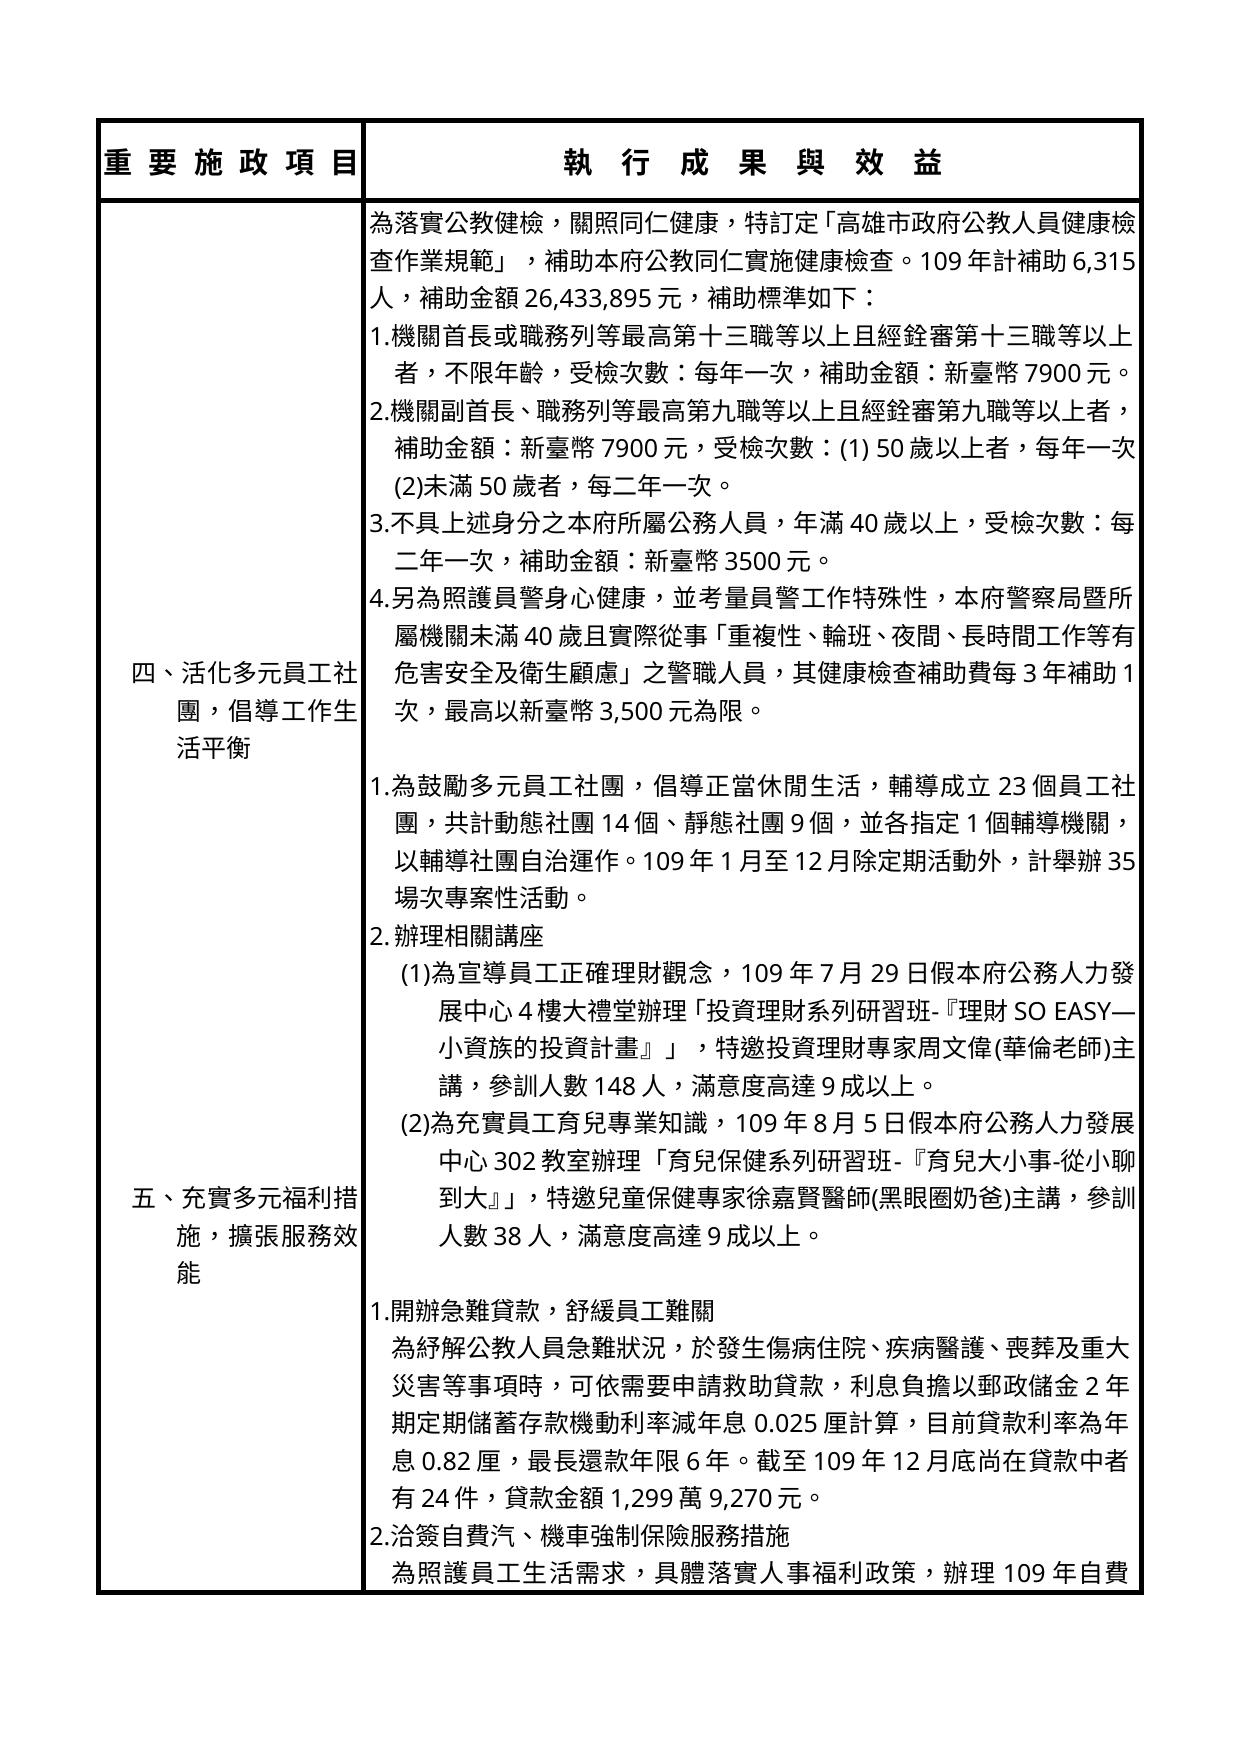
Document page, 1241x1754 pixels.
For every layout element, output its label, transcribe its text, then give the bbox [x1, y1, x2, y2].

table_header 重要施政項目 [101, 123, 361, 198]
table_header 執 行 成 果 與 效 益 [366, 123, 1139, 198]
table_cell 為落實員額管理及有效運用人力，打造「組織精實、人力彈性、兼具效率效能」的政府，於各機關提出用人需求時務求考量人事成本，以減輕本府財政負擔，並同時兼顧市政推動順遂，相關具體做法如下： 1.進行戶所整併，落實員額合理配置 為撙節本市戶政事務所人事成本，使人力運用更加彈性，資源分配更有效益，進而提升行政效能，爰辦理戶政事務所組織整併作業，由現行33所(7個辦事處)規模精簡為18所(22個辦事處)，修正前編制員額673人、兼任63人，修正後編制員額659人、兼任32人，合計減列員額14人、兼任31人，自109年3月23日生效。 2.依據社工人力進用期程，納編社工人力 依行政院訂頒「充實地方政府社工人力配置及進用計畫」及衛生福利部核定「高雄市政府充實社工人力配置及進用計畫」，本府社會局應於109年至111年納編社工人力24人，配置於家庭暴力及性侵害防治中心，並配合辦理該中心編制表修正，增置高級社會工作師2人及社會工作師22人，編制總員額由現行97(12)人，修正為121(12)人。 3.依機關業務需要適時修正組織及人力調整配置 （1）修正本府原住民事務委員會組織規程部分條文 本府原住民事務委員會為應業務需要，修正委員之任期及代理機制，另因應原民會掌理事項調整，修正部分業務組掌理事項，以符實際。修編後編制員額總數不變，維持27人、兼任委員16-22人。 （2）修正本市稅捐稽徵處組織規程暨編制表 為因應業務資訊化趨勢，建構完善的財稅資料系統，整合創新稅務系統應用功能，於員額總數不增加原則下，修正該處組織規程暨編制表，增置高級分析師1人及管理師3人，並減列審核員1人及稅務員3人。修正後編制總員額（含12個分處）維持不變，共計567人。 （3）修正本府教育局所屬社會教育館編制表 本府教育局為應所屬市立社會教育館業務需求，爰於總員額不變之前提下，調整該館編制表助理員及技佐職務之備考欄文字，修正後編制總員額維持不變，共計22人。 本府各機關109年賡續落實員額精簡管控措施，仍以抑制人事費成長之管控機制，109年度現職人員因年資或晉級所需增加經費2％部分，藉由管控人事費不成長達成，並在現有人事費額度內規劃人力之進用及期程。 1.本府及所屬機關學校配合中央考試用人政策，積極提列考試分發職缺，109年提列各項國家考試職缺數達253個。 2.本府積極協辦國家考試，以服務南部考生，109年度協助辦理16項國家考試南部考區試務工作，服務南部考生計64,241人。 本府及所屬各機關學校對人才之進用與考評，均本「人」與「事」適切配合之旨，並依「公務人員考績法」、「公務人員任用法」及「公務人員陞遷法」之規定，本專業專才、適才適所及綜覈名實、獎優汰劣之旨辦理，以貫徹公平、公正、公開的原則。 本府自民國92年起至今，持續推展並導入本府公教同仁心理健康及員工協助方案概念，以落實人性關懷，發現並協助公教員工解決可能影響工作效能之相關問題，109年執行成果如下： 1.個別諮商服務 109年委託「張老師」基金會高雄分事務所提供員工專業諮商服務，諮商服務由「張老師」針對個案需求，搭配相關專業領域諮商師，以提升諮商服務之品質，109年1至12月計提供22人個別諮商服務。 2.團體諮商服務 為創造更佳的職場組織氣候，預防不良情緒因子影響工作表現及個人身心，並促使組織有效溝通凝聚向心力，109年1至12月辦理2場團體諮商。 1.因應嚴重特殊傳染性肺炎(COVID-19)疫情爆發，本府啟動員工關懷措施如下: （1）首長以關懷信函穩定員工心理狀態及關心工作壓力情形。 （2）建置本府防疫關懷網，運用雲端推播服務，提供防疫期間適用之差勤、待遇、保險等人事法規資訊以及整合各式e化功能(含線上人事業務服務)。 2.為促進本府員工健康自主管理，辦理員工協助方案暨身心健康關懷「健康生活三部曲」活動，以「聰明吃、開心飲、快樂動」之挑戰任務，落實防疫新生活運動，共計17,169人參加， 1,399人達成挑戰任務。 3.利用各式會議及研習活動等場所進行各式員工協助方案宣導，共517場次，計28,292人參加。 本府於109年9月26日辦理首長團隊共識營，由市長、副市長、秘書長、一級機關首長及相關人員等共52人參加，會議主軸為「以兩年拚四年、高雄大邁進」，會中除就市政願景展望、智慧城市、府會溝通、媒體互動及社群經營等提出專題報告，並邀請台灣微軟公司公共業務事業群潘總經理先國以「建構高雄為綠色、信賴、永續智慧城鄉」為題，進行專題演說。 1.培育主管人才，精進領導管理才能 （1）儲備中階主管-目標與關鍵成果(OKR)領導管理人才培育班 為提升中階主管政策執行及管理領導能力，配合導入「目標與關鍵成果(OKR)」管理機制，於109年7月28日至8月28日辦理「目標與關鍵成果(OKR)領導管理人才培育班」，課程主題包括「市政標竿學習」、「OKR與中階主管機關職能」及「評鑑課程與綜合活動」3大類，均緊扣中階主管人員領導管理核心職能，並遴聘學者專家及企業講師授課，兼採多元教學，期將課堂所學轉化為知識技能，有助機關推動市政建設，各機關薦任第八職等以上人員共41人完訓，平均滿意度高達九成以上。 （2）初任薦任官等主管職務人員研習班 為培育具備策略性、創造性及宏觀視野之高效能文官，於109年6月1日至22日及10月14日至30日分別辦理2期「初任薦任官等主管職務人員研習班」，為提升參訓人員學習興趣，課程採實務性及案例性主題式學習，完訓人數計65人，平均滿意度高達九成以上。 2.厚實公務專業核心職能，培力優質市政服務 （1）辦理本市國中小主任儲訓班，培訓治校專才 為培育並儲備本市國中、小主任，分別辦理「國中主任儲訓班」及「國小主任儲訓班」。訓期自109年6月24日至7月19日，共計4週，研習時數120小時，培訓國中主任31名、國小主任67名，課程加強學校主任教育專業素養，增進學校行政知能，通過培訓人員列冊做為國中、小學校主任派任之儲備人員。 （2）火場救災指揮與管理作業（CCIO）基礎班 為提升消防人員火災搶救指揮調度能力，熟練各項指揮技能及建立救災安全正確觀念，並透過搶救情境模擬演練，以降低消防員及民眾生命安全財產之損害，109年8月7日、14日辦理「火場救災指揮與管理作業（CCIO）基礎班」各1天，2期，參訓學員計81人。 1.函頒英語檢測補助英檢報名費用等激勵措施 凡公務人員通過英語檢定後，由各機關視其經費情形酌予補助每人最高新台幣5,000元。109年賡續鼓勵同仁參加英語檢測，並於11月25日及30日假本府人發中心及本市稅捐稽徵處辦理多益測驗，計有41人參加檢測。截至12月止，本府通過英語檢定人數計5,595人，比例達28.27%，較行政院「提升公務人員英語能力改進措施」規定18%，高出10.27%。 2.厚植外語溝通力，促進國際交流 為增進本府公教人員外語素養，辦理「開拓全球視野-SHOW出高雄亮點英文研習班」、「英語能力(多益)檢定班」、「C'est La Vie法語研習班」、「打造日語力~赴日觀光so happy研習班」、「看電影、學英語研習班」、「唱出英語力~聽唱歌曲so easy研習班」、「備戰英檢實力基礎班」計7期語言學習課程，共208人參與，以強化公教同仁對外國文化與語言之掌握力，並期提升本府國際競爭力。 為強化本府新進同仁熟稔市政願景，了解市政重大建設，提升市政效能，109年規劃辦理2班期市政生力軍研習，除遴聘研考會王組長士誠擔任「市政願景與施政目標」講座，並安排市政建設參訪活動，另分別邀請本府楊秘書長明州及王副秘書長啟川分享工作職涯發展，第1期及第2期分別於109年1月17日及12月18日日辦理完竣，參加人數合計139人，平均滿意度高達九成以上。 1.為積極推動性別平等觀點納入項政策、方案、計畫、預算及法案當中，本府各一級機關均成立性別平等執行小組，並依據本府第五階段推動性別主流化實施計畫，每年均應召開至少2次會議完竣，以藉性別平等執行小組會議機制，落實推動本府性別平等措施。 2.本府各一級機關及區公所依據「109年高雄市政府所屬各機關推動性別平等獎勵計畫」，提報「性別創新獎」及「性別故事獎」案件共計47案，經本府性別主流化工作小組3位委員評審，依分數高低分別選出前5名，並於109年7月28日第484次市政會議公開頒獎表揚。 （1）本府性別主流化工作小組109年第1次會議決議，提報地政局「女兒不是局外人—繼承平權‧家和諧」等4案(如下表)代表本府參加行政院評選： （2）行政院性別平等處於109年12月18日函知本府勞工局「勞動女性的再次回眸」及地政局「繼承平權．家和諧」作品進入「性別平等創新獎」行政院複評。 1.本府各機關同仁於109年12月底前均完成性別主流化訓練，完訓率100%，另109年須完成2小時CEDAW實體課程者應占各機關公務員總數5%以上，經統計完訓人數為2,586人(完訓率12%)，業已達成109年完訓目標。 2.人事處運用本府公務人力發展中心學習列車資源辦理性別意識培力課程，109年共計辦理5場次講座及2場次工作坊，課程內容包含性別政策綱領各領域專案研討、CEDAW實務及案例研討及多元性別權益等相關議題，以培養公務人員瞭解當今性別平等相關潮流議題，將性別觀點融入市府業務之中。 依「身心障礙者權益保障法」規定，本府至109年12月止應進用身心障礙者1,193人，已進用1,936人，進用比率達162%。 依「原住民族工作權保障法」規定，本府應進用原住民62人，已進用196人，進用比率達316%。 本府消防局故分隊長馮永昌生前為執行救援任務，不畏艱難，英勇殉職，實為消防人員典範，足堪褒揚，符合「褒揚條例」、「獎章條例」規範之冒險犯難，忠貞不拔，壯烈成仁及優良事蹟足資矜式，分別向總統府及行政院請頒褒揚令及楷模獎章，以表彰其犧牲奉獻精神。 1.為激勵工作熱忱及基層士氣，提高服務品質與行政效能，依據「行政院表揚模範公務人員要點」及「高雄市政府暨所屬各機關選拔模範公務人員實施要點」，辦理本府109年模範公務人員選拔，經評審結果核定警察局刑事警察大隊偵查佐陳逸源等10人當選模範公務人員，並業於109年7月14日第482次市政會議中表揚，依規定頒發獎狀1幀、獎金5萬元，並給予公假5天。 2.遴薦警察局刑事警察大隊偵查佐陳逸源及消防局隊員王于慎等2人參加行政院109年模範公務人員選拔。嗣經行政院109年11月30日核定，榮膺當選行政院109年模範公務人員，於109年12月24日假行政院人事行政總處公務人力發展學院2樓卓越堂舉行頒獎典禮竣事，由院長頒給獎座及新臺幣8萬元，並給予公假5日，按獲選人員實際請公假日數，每日給予補助費5千元。 1.運用e化核心能力檢測評鑑系統，辦理多元培訓課程，提升公務人力素質 （1）109年度賡續配合行政院所屬機關及地方機關公務人員學習地圖暨本府核心能力模型，採用線上核心能力檢測與分析系統功能，依據核心能力缺口發展核心能力導向系統學習，並結合市政發展需要，規劃市政發展願景、國家發展政策、共通核心能力、管理核心能力、專業核心能力等五大核心能力主軸研習課程。 （2）109年度原計畫開辦實體訓練班次427班，經與各機關合作追加辦理至487班，計培訓24,616人次，34,297人次，有效提升本府同仁專業核心能力及公務人力素質。 2.精進公務同仁專業核心能力，辦理專業認證班期 （1）辦理政府採購專業人員基礎班5期，進階班1期 為增進採購人員專業知能，提升政府採購效率及品質，預防採購缺失發生，109年計辦理政府採購專業人員基礎班5期、進階班1期，計有270人取得公共工程委員會核發採購基礎班及格證書、20人取得進階班及格證書。 （2）「資安職能訓練-資通安全概論」，加強機關資安防護能量 協助本府公務機關，符合「資通安全管理法-資通安全責任等級分級辦法」有關資安專業證照之要求，計17人參訓。 3.跨界匯流，提供整合性課程發展新觀點 （1）與本市大學合作辦理認證班期 為落實訓練與專業結合，提升訓練價值，與高雄科技大學合辦「觀光創意行銷教戰班(認證班)」，1期30小時，計27人取得認證。 （2）增進永續氣候韌性知能，打造高雄成為永續城市 與財團法人東亞地區高雄環境永續發展能力訓練中心(ICLEI KCC)共同合作辦理「韌性高雄面面觀研習班」、「永韌高雄與地方創生研習班」2期，計3天，學員藉由互動體驗課程，認識決策與氣候變遷和經濟關係，反思氣候變化帶來的深遠影響，參訓人數73人。 訂頒「高雄市政府所屬各機關學校運用公務人力發展中心『樂活社會‧國際接軌』學習列車實施計畫」，109年計辦理235場次、調訓11,028人次，另為配合機關專業訓練之需求，亦鼓勵各機關或與鄰近機關學校共同辦理專業訓練，以發揮在地化培育之訓練效益。 1.訂定數位學習實施計畫，建構系統性數位學習機制 訂定「高雄市政府109年度推動數位學習實施計畫」，提供多元學習管道，課程區分「政策能力訓練」及「專業知能訓練」兩部分計40小時，另為落實數位學習行動化理念，選取適合行動學習課程格式，鼓勵同仁以智慧型手機或平板電腦等行動載具進行數位學習，型塑優質組織數位學習文化。 2.推動數位課程行動化，提升學員自主學習力 加盟中央「e等公務園+」公部門數位學習資源整合平臺，發展高雄在地數位學習知識，109年度新製課程全面升級為行動化載具課程，本府「e等公務園+～港都e學苑」數位學習平台提供多媒體動畫、影音課程，計有政策能力訓練、領導力發展、機關業務知能訓練、自我成長及其他等四大類別，共226門387小時，109年度認證人數615,604人次，認證時數1,074,682小時。 1.數位課程參與國際競賽獲肯定 本府港都ｅ學苑數位課程「人文薈萃的寶地-林園」獲美國Brandon Hall Group國際競賽最佳創新學習與課程開發銅牌獎肯定。 2.市政知識亮點行銷，擴散數位學習成效 辦理數位課程閱讀行銷活動，增加「港都e學苑」線上閱讀人數，達到有效推廣數位課程、政策宣導及促進相關學習資源利用之目的，擴散數位學習成效。109年辦理「防疫與性平e把罩」、「閱讀達人e起來」、「聰明學習e級棒」、「樂活港都e點通」四場次數位行銷活動，計有84,669人次參與。 109年辦理退撫資遣情形如下： 1.退休公務人員370人、教育人員259人，合計629人。 2.公務人員撫卹13人、教育人員18人，合計31人。 3.資遣公務人員0人、教育人員1人，合計1人。 1.如期發放月退休金 每月1日如期發放退休人員月退休金，截至109年12月支領月退休人員共計24,734人，其中公務人員9,159人、教育人員15,575人。 2.核發年節特別照護金 （1）依「早期支領一次退休金生活困難退休公教人員發給年節照護金作業要點」核發68年以前支領一次退休金生活困難之退休人員三節照護金；單身每節發放21,600元，有眷每節發放37,000元。 （2）109年度計發放單身23人、有眷8人，總計31人。 為協助公教人員培養規劃安排退休生活之能力，並鼓勵積極投入社會志願服務、回饋社會，於109年2月14日假本府公務人力發展中心辦理「退休生涯規劃研習班」，共計48人參加，學員滿意度達九成以上。 1.結合社會資源，辦理多元志工體驗 （1）邀請本府公教員工社團—書法社於春節前撰寫春聯，轉請社團法人高雄市慈善團體聯合總會於辦理歲末送暖活動時，彙整物資轉贈經濟弱勢家庭，使社團成員得以本身專長興趣從事社會服務。 （2）109年12月11日辦理「公教志工一日體驗營」研習，以「地球這麼美」為課程主軸，於本市立美術館密林區銀合歡-湖畔復育區學習體驗生態保育工作，共計39人參加，滿意度高達9成以上。 2.活化高齡人力，導入志願服務理念 輔導本市關懷公教退休人員協會於109年9月21日假本市誠正國小舉辦退休人員高齡志願服務經驗分享暨銀髮族健康保健研習，推展志願服務理念，增進退休人員社會參與及展能舞台，參加人數計有63人。 1.為延伸公教單身同仁社交生活領域，創造良性互動機會，營造心動氛圍，考量本府COVID-19防疫政策，本府109年度規劃之單身聯誼活動調整為6場次，計有240人參加，互指為心儀對象達33對。精心設計籌劃知性與感性兼備之活動內容，並融入在地人文風情，建構大量互動機會，搭建美好姻緣鵲橋，讓佳偶得天成，情人結連理。 2.活動除運用不同場域與設施規劃各式多元活動，如漆彈射擊、參訪月老廟、桌遊、茶會等，透過巧思設計兼具知性與感性的聯誼活動外，也結合當地觀光特色的聯誼，如愛之船遊紅毛港、橋頭糖廠等，藉以形塑良好互動氛圍，增進浪漫互動元素及情感交流，共創雋永深刻的美好邂逅。 為落實公教健檢，關照同仁健康，特訂定「高雄市政府公教人員健康檢查作業規範」，補助本府公教同仁實施健康檢查。109年計補助6,315人，補助金額26,433,895元，補助標準如下： 1.機關首長或職務列等最高第十三職等以上且經銓審第十三職等以上者，不限年齡，受檢次數：每年一次，補助金額：新臺幣7900元。 2.機關副首長、職務列等最高第九職等以上且經銓審第九職等以上者，補助金額：新臺幣7900元，受檢次數：(1) 50歲以上者，每年一次(2)未滿50歲者，每二年一次。 3.不具上述身分之本府所屬公務人員，年滿40歲以上，受檢次數：每二年一次，補助金額：新臺幣3500元。 4.另為照護員警身心健康，並考量員警工作特殊性，本府警察局暨所屬機關未滿40歲且實際從事「重複性、輪班、夜間、長時間工作等有危害安全及衛生顧慮」之警職人員，其健康檢查補助費每3年補助1次，最高以新臺幣3,500元為限。 1.為鼓勵多元員工社團，倡導正當休閒生活，輔導成立23個員工社團，共計動態社團14個、靜態社團9個，並各指定1個輔導機關，以輔導社團自治運作。109年1月至12月除定期活動外，計舉辦35場次專案性活動。 2. 辦理相關講座 (1)為宣導員工正確理財觀念，109年7月29日假本府公務人力發展中心4樓大禮堂辦理「投資理財系列研習班-『理財 SO EASY—小資族的投資計畫』」，特邀投資理財專家周文偉(華倫老師)主講，參訓人數148人，滿意度高達9成以上。 (2)為充實員工育兒專業知識，109年8月5日假本府公務人力發展中心302教室辦理「育兒保健系列研習班-『育兒大小事-從小聊到大』」，特邀兒童保健專家徐嘉賢醫師(黑眼圈奶爸)主講，參訓人數38人，滿意度高達9成以上。 1.開辦急難貸款，舒緩員工難關 為紓解公教人員急難狀況，於發生傷病住院、疾病醫護、喪葬及重大災害等事項時，可依需要申請救助貸款，利息負擔以郵政儲金2年期定期儲蓄存款機動利率減年息0.025厘計算，目前貸款利率為年息0.82厘，最長還款年限6年。截至109年12月底尚在貸款中者有24件，貸款金額1,299萬9,270元。 2.洽簽自費汽、機車強制保險服務措施 為照護員工生活需求，具體落實人事福利政策，辦理109年自費汽、機車強制保險，由臺灣產物產險公司承作，提供優惠措施，嘉惠本府公教員工多元選擇運用。 3.推動健康檢查特惠方案 推廣2020~2022「健康99─全國公教特惠健檢」，以新臺幣3,500元規劃健檢方案，作為現職員工、退休人員及其眷屬健康檢查時之選擇參考。 4.賡辦「繁星好康」特約商店，加值員工多元福利 為妥善運用民間資源，建構公私合作機制，透過本府人事處及所屬各級人事機構，剖析員工消費喜好，據以推薦優良商店進行特約合作，員工福利項目，提供本府員工、退休人員及各機關學校志工相當於會員或九折以上優惠方案福利資訊。108年度辦理續約調查，經彙整續約優惠店家計738家、加上109年度新簽約店家77家，目前合計815家，另設計繁星好康識別標章，以供優惠商家黏貼識別。 5.宣導「築巢優利貸」優惠方案與多元房貸管道 本方案經由行政院人事行政總處辦理公開招標，108年1月1日至110年12月31日由臺灣銀行股份有限公司獲選，貸款利率按中華郵政2年期定期儲金機動利率固定加碼0.465%機動計息，提供同仁多元購置住宅貸款管道。 6.推廣短期信貸資訊，回應同仁財務即時需求 轉知臺灣土地銀行股份有限公司「貼心相貸」資訊，80萬元以下信用貸款免保證人，年息依郵政儲金二年期定期儲蓄機動利率固定加0.505%機動計息，每月攤還本息不得超過月俸給總額1/3，貸款期限最長7年。 7.整合福利資源雲端服務，有效落實員工照護 （1）建置福利服務專區 彙整公教人員福利各項措施，如各項生活津貼補助、公教健檢資訊、特約托育資源、各項公教員工保險及貸款優惠方案、員工社團、單身聯誼及執行職務意外傷亡慰問金，提升員工福利運用價值。 （2） 建置特約商店專區 蒐羅本府「繁星好康」特約店家優惠資訊，搭配GOOGLE地圖、標籤搜尋引擎及優化分類等便利功能，大幅提升同仁運用意願。 （3）建置退撫專區 整合退撫相關法規及權益事項，建置退休規劃、退休權益、撫卹權益、資遣權益、聘僱人員、志願服務及影音專區等7大主題，提供同仁快速及便捷之查詢管道。 1.擴大一般同仁使用iKPD人事服務網 為擴大人事資料加值應用廣度與深度，持續推動iKPD人事服務網人事服務，系統使用對象涵蓋一般職員與職工，並導入員工關懷網、福利服務專區、員工特約商店、防疫關懷網、公職入門快捷鑑、學習專區、差勤獎懲專區、退撫專區、人事人員專區等人事服務專區，各機關已開通帳號人員使用系統情形良好。 2.擴大推動線上差勤管理系統（WebITR） 積極推動行政院人事行政總處開發之全國共享版機關內部差勤電子表單系統(WebITR)，至109年底止共計已有457個機關導入實施(含警察內勤人員、學校人員)，預計於110年導入警察外勤人員及其餘尚未導入之學校，以期達成全部機關學校員工差勤資訊化管理目標。 1.提升WebHR人力資源管理系統功能 109年新增及修正WebHR系統個人資料、組織編制等17項子系統功能計228筆，改善系統操作流程，快速更新資料。 2.辦理WebITR差勤系統輔導班，強化人事人員差勤管理 為提升差勤系統輔導人員問題解決能力，持續減少客服問題單數量，並減輕各組輔導人員負擔，辦理WebITR輔導人才培訓研習班2場次，共計78人完訓。 為擴大人事資料加值應用範圍，強化各項人事資訊系統與業務整合，創造人事決策循證機制，積極推廣「高雄市政府人事處iKPD人事服務網介接平台」，目前已有15個機關51個系統核准介接申請，有效輔助本府各機關提升行政效能。 [366, 203, 1139, 1590]
table_cell 四、活化多元員工社團，倡導工作生活平衡 五、充實多元福利措施，擴張服務效能 [101, 203, 361, 1590]
